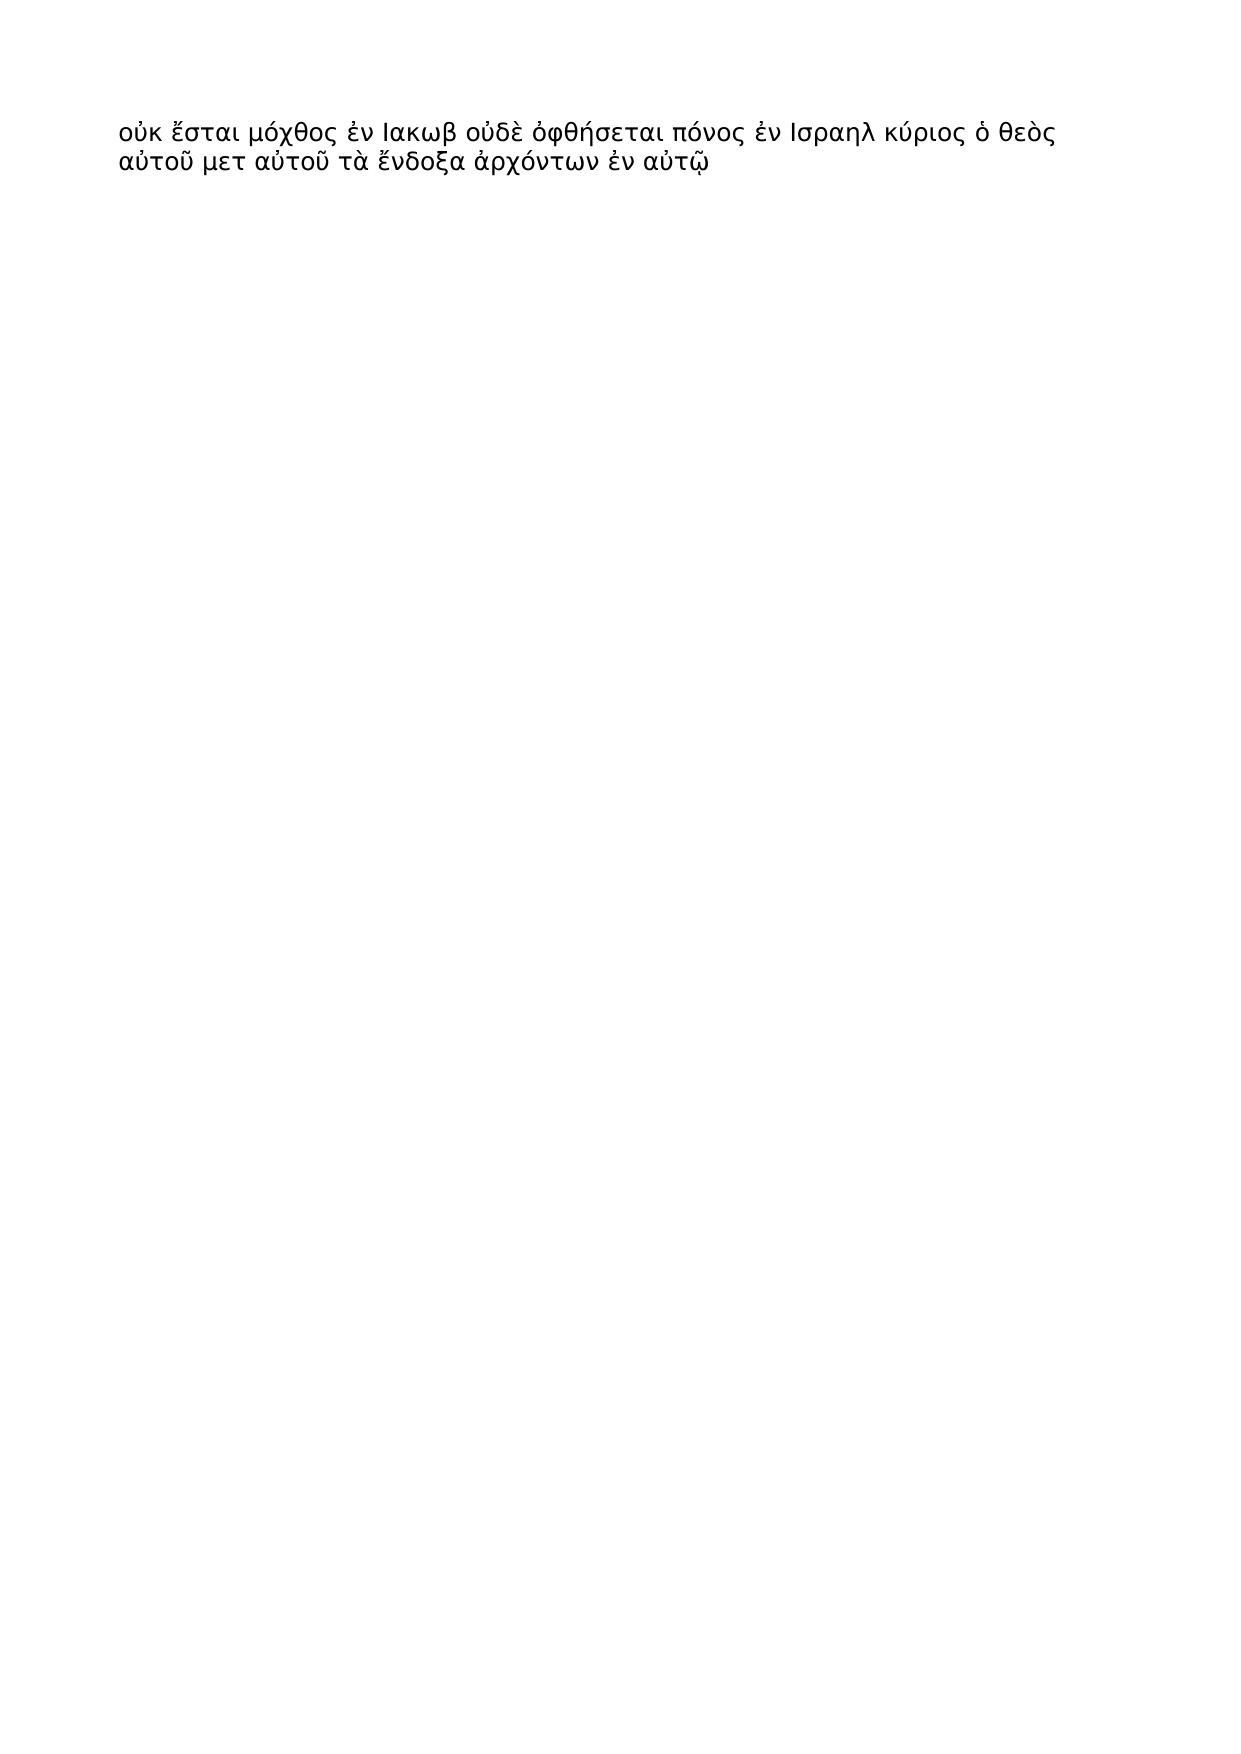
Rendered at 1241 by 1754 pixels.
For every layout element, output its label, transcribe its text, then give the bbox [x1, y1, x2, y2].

text οὐκ ἔσται μόχθος ἐν Ιακωβ οὐδὲ ὀφθήσεται πόνος ἐν Ισραηλ κύριος ὁ θεὸς αὐτοῦ μετ αὐτοῦ τὰ ἔνδοξα ἀρχόντων ἐν αὐτῷ [118, 118, 1122, 176]
